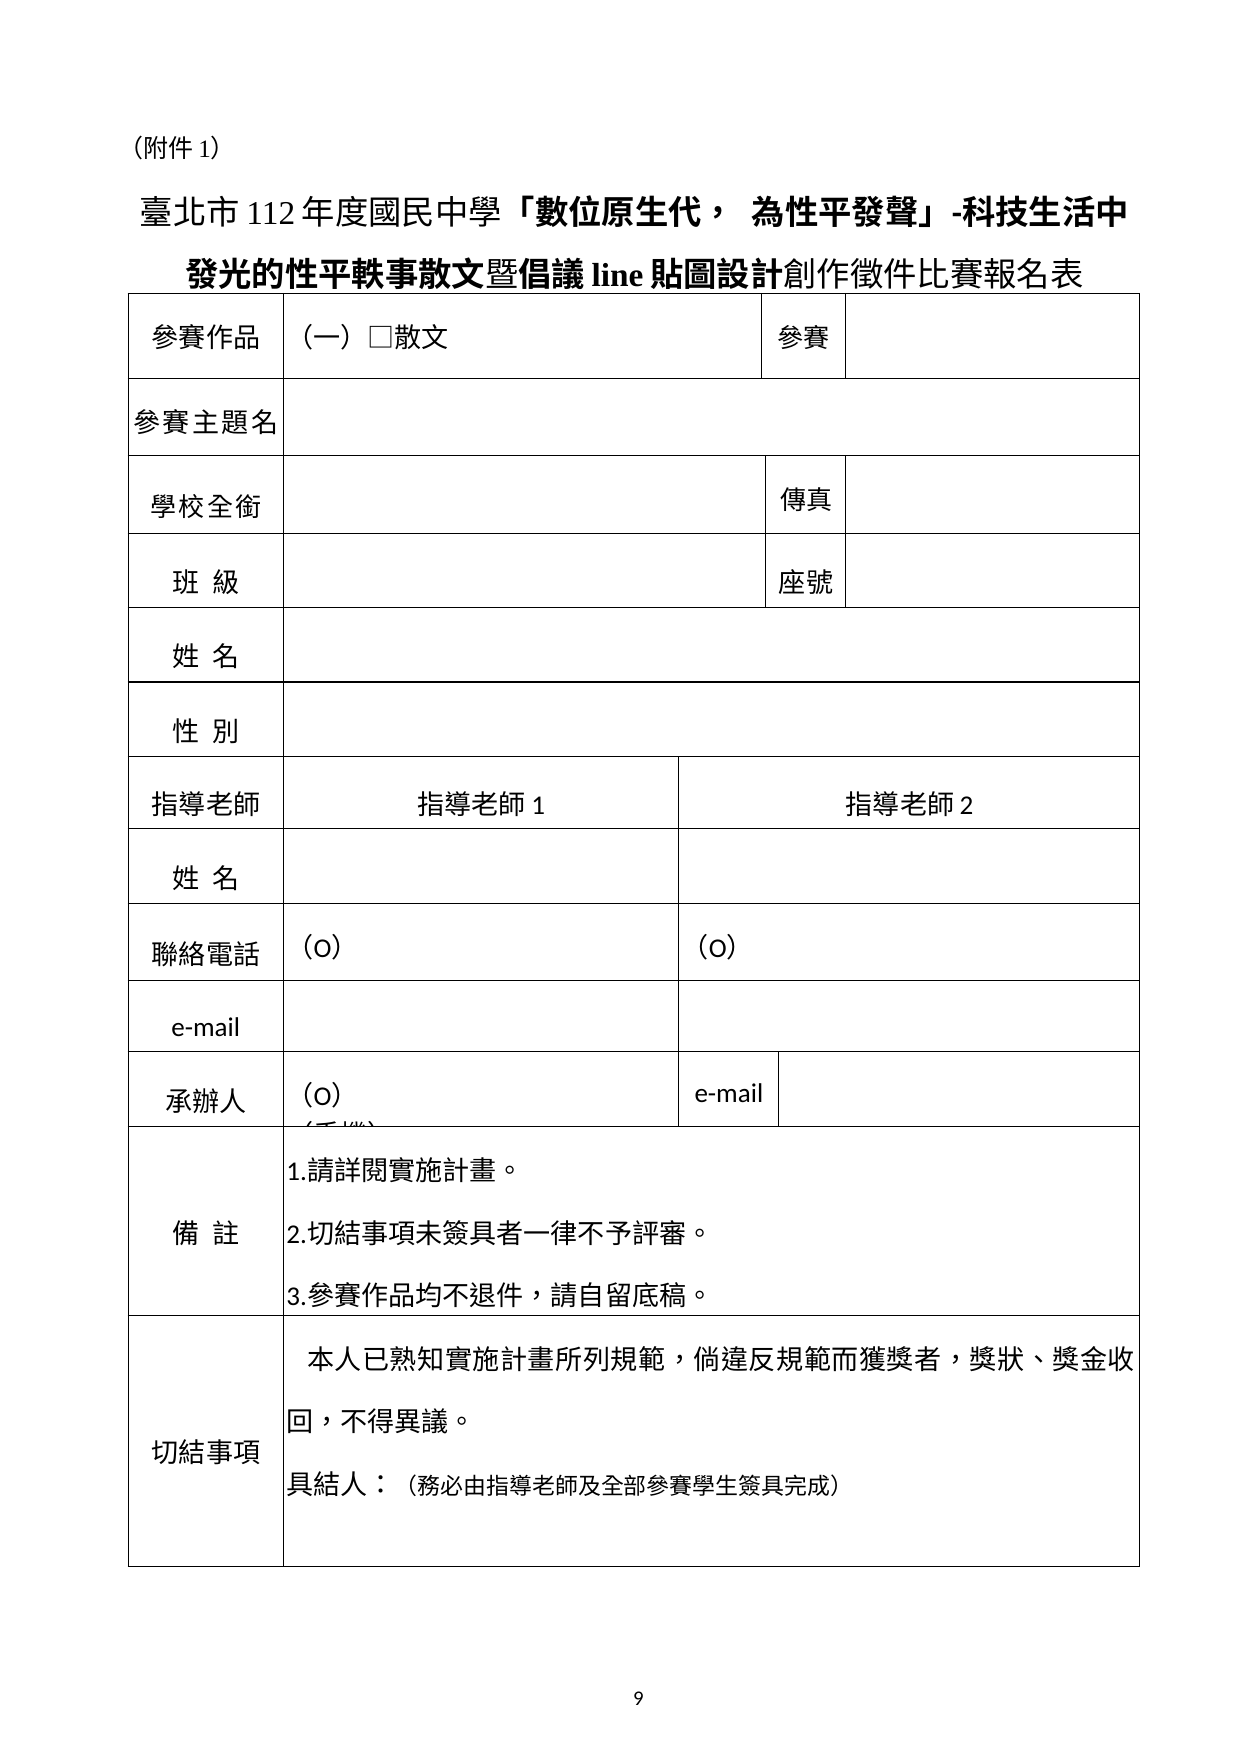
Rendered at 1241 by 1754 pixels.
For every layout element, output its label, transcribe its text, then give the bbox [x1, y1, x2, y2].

table_cell [284, 534, 765, 607]
table_cell 參賽主題名 稱 [129, 379, 283, 455]
table_cell [846, 534, 1139, 607]
table_cell [284, 608, 1139, 681]
table_cell 姓 名 [129, 608, 283, 681]
table_cell e-mail [679, 1052, 778, 1126]
table_cell 指導老師 [129, 757, 283, 828]
text 發光的性平軼事散文暨倡議line貼圖設計創作徵件比賽報名表 [118, 230, 1150, 293]
table_header 參賽 編號 [762, 294, 845, 378]
table_cell 備 註 [129, 1127, 283, 1314]
table_cell 班 級 [129, 534, 283, 607]
table_cell e-mail [129, 981, 283, 1051]
table_cell [779, 1052, 1139, 1126]
table_cell 1.請詳閱實施計畫。 2.切結事項未簽具者一律不予評審。 3.參賽作品均不退件，請自留底稿。 [284, 1127, 1139, 1314]
table_cell [284, 981, 678, 1051]
table_cell 聯絡電話 [129, 904, 283, 980]
table_cell [284, 456, 765, 533]
table_cell 傳真 號碼 [766, 456, 845, 533]
table_cell （O） （手機） [679, 904, 1139, 980]
table_cell 本人已熟知實施計畫所列規範，倘違反規範而獲獎者，獎狀、獎金收回，不得異議。 具結人：（務必由指導老師及全部參賽學生簽具完成） [284, 1316, 1139, 1566]
table_header 【由承辦學校填寫】 [846, 294, 1139, 378]
table_cell 學校全銜 [129, 456, 283, 533]
table_cell 性 別 [129, 683, 283, 756]
table_cell 座號 [766, 534, 845, 607]
table_cell 承辦人 [129, 1052, 283, 1126]
table_cell 姓 名 [129, 829, 283, 903]
table_cell （O） （手機） [284, 904, 678, 980]
table_header 參賽作品 類 別 [129, 294, 283, 378]
table_cell 指導老師1 [284, 757, 678, 828]
table_header （一）□散文 （二）□倡議line貼圖設計 [284, 294, 761, 378]
text （附件1） [118, 105, 1150, 168]
table_cell [284, 683, 1139, 756]
table_cell 指導老師2 [679, 757, 1139, 828]
table_cell [284, 379, 1139, 455]
table_cell [284, 829, 678, 903]
table_cell （O） （手機） [284, 1052, 678, 1126]
table_cell 切結事項 [129, 1316, 283, 1566]
text 臺北市112年度國民中學「數位原生代， 為性平發聲」-科技生活中 [118, 168, 1150, 230]
table_cell [679, 981, 1139, 1051]
table_cell [679, 829, 1139, 903]
table_cell [846, 456, 1139, 533]
